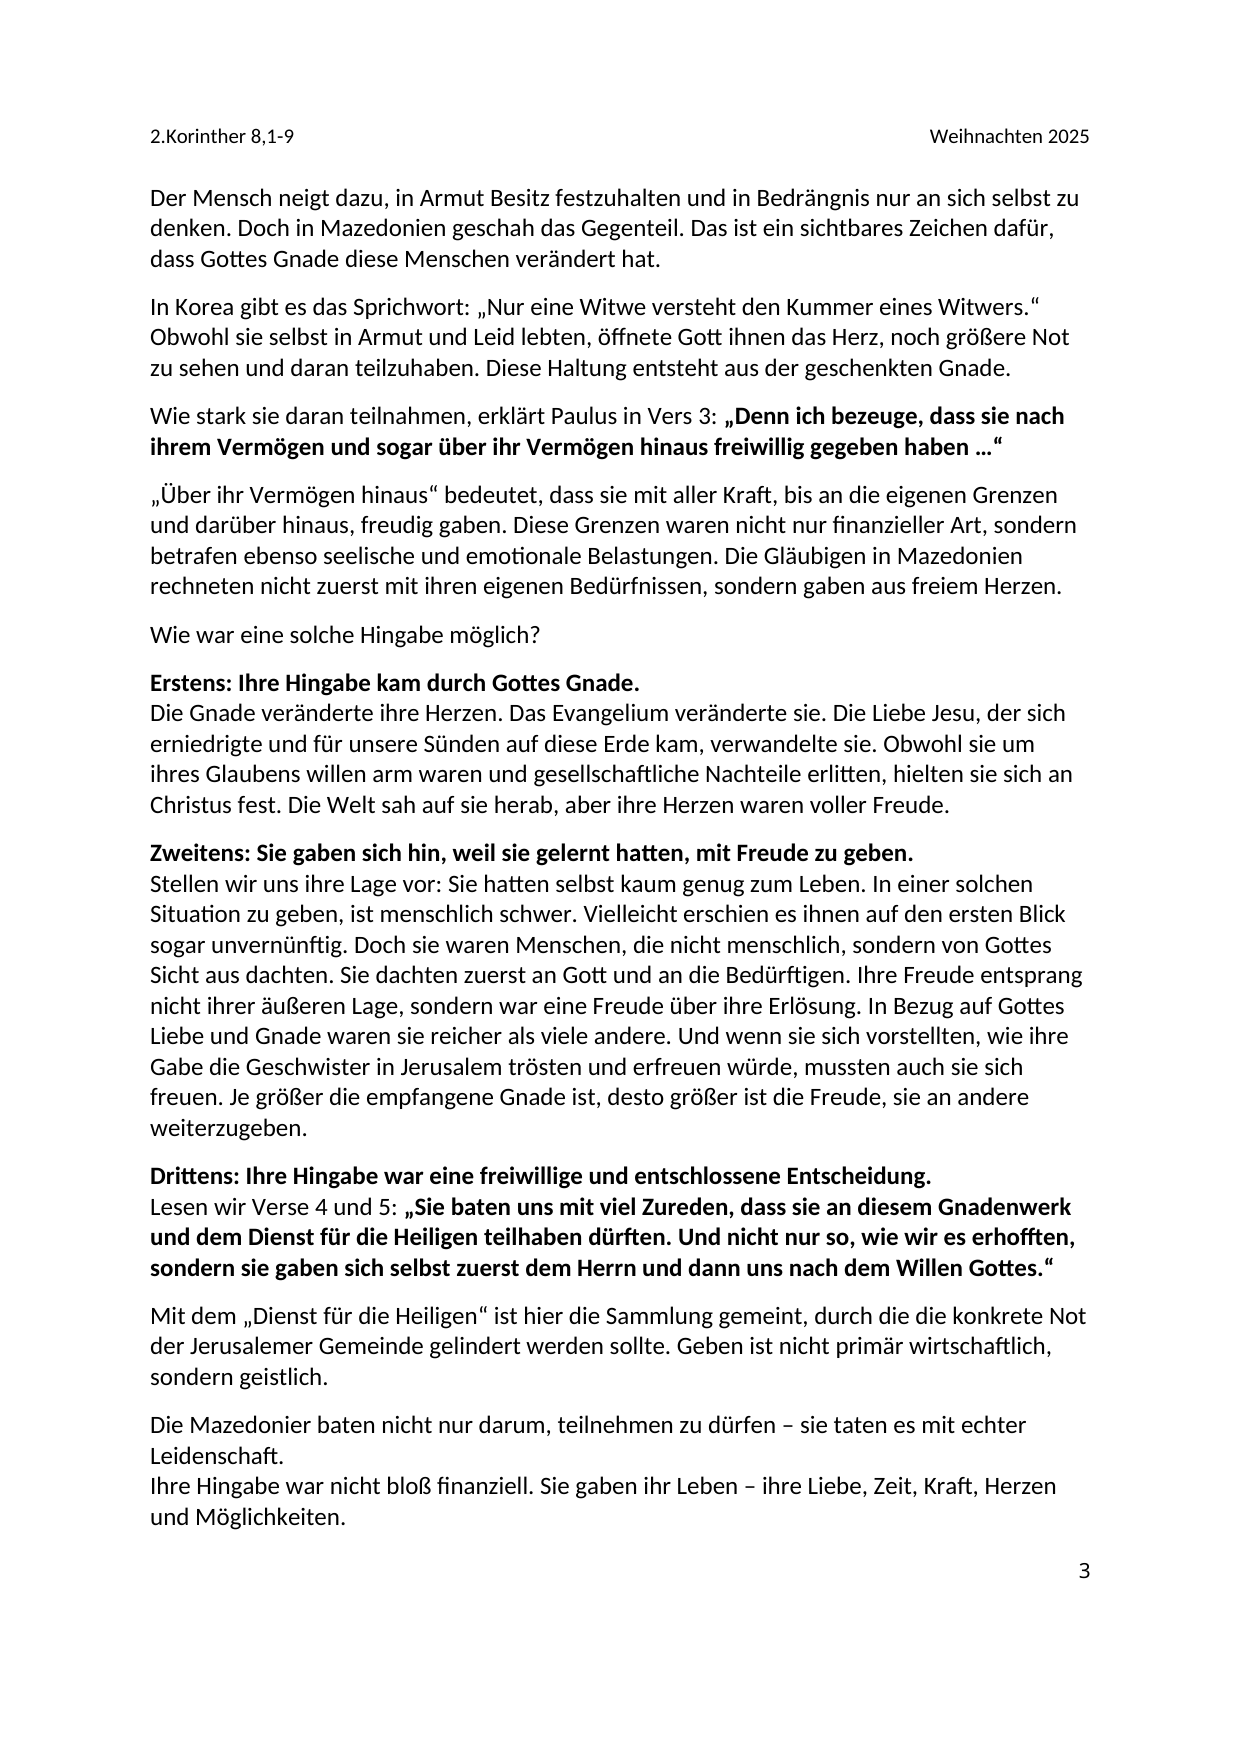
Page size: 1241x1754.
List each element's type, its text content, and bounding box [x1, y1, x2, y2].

text Wie stark sie daran teilnahmen, erklärt Paulus in Vers 3: „Denn ich bezeuge, dass sie nach ihrem Vermögen und sogar über ihr Vermögen hinaus freiwillig gegeben haben …“ [150, 400, 1090, 461]
text Mit dem „Dienst für die Heiligen“ ist hier die Sammlung gemeint, durch die die konkrete Not der Jerusalemer Gemeinde gelindert werden sollte. Geben ist nicht primär wirtschaftlich, sondern geistlich. [150, 1300, 1090, 1392]
text In Korea gibt es das Sprichwort: „Nur eine Witwe versteht den Kummer eines Witwers.“ Obwohl sie selbst in Armut und Leid lebten, öffnete Gott ihnen das Herz, noch größere Not zu sehen und daran teilzuhaben. Diese Haltung entsteht aus der geschenkten Gnade. [150, 291, 1090, 382]
text Wie war eine solche Hingabe möglich? [150, 619, 1090, 649]
text Zweitens: Sie gaben sich hin, weil sie gelernt hatten, mit Freude zu geben. Stellen wir uns ihre Lage vor: Sie hatten selbst kaum genug zum Leben. In einer solchen Situation zu geben, ist menschlich schwer. Vielleicht erschien es ihnen auf den ersten Blick sogar unvernünftig. Doch sie waren Menschen, die nicht menschlich, sondern von Gottes Sicht aus dachten. Sie dachten zuerst an Gott und an die Bedürftigen. Ihre Freude entsprang nicht ihrer äußeren Lage, sondern war eine Freude über ihre Erlösung. In Bezug auf Gottes Liebe und Gnade waren sie reicher als viele andere. Und wenn sie sich vorstellten, wie ihre Gabe die Geschwister in Jerusalem trösten und erfreuen würde, mussten auch sie sich freuen. Je größer die empfangene Gnade ist, desto größer ist die Freude, sie an andere weiterzugeben. [150, 837, 1090, 1142]
text Die Mazedonier baten nicht nur darum, teilnehmen zu dürfen – sie taten es mit echter Leidenschaft. Ihre Hingabe war nicht bloß finanziell. Sie gaben ihr Leben – ihre Liebe, Zeit, Kraft, Herzen und Möglichkeiten. [150, 1409, 1090, 1531]
text Erstens: Ihre Hingabe kam durch Gottes Gnade. Die Gnade veränderte ihre Herzen. Das Evangelium veränderte sie. Die Liebe Jesu, der sich erniedrigte und für unsere Sünden auf diese Erde kam, verwandelte sie. Obwohl sie um ihres Glaubens willen arm waren und gesellschaftliche Nachteile erlitten, hielten sie sich an Christus fest. Die Welt sah auf sie herab, aber ihre Herzen waren voller Freude. [150, 667, 1090, 819]
text „Über ihr Vermögen hinaus“ bedeutet, dass sie mit aller Kraft, bis an die eigenen Grenzen und darüber hinaus, freudig gaben. Diese Grenzen waren nicht nur finanzieller Art, sondern betrafen ebenso seelische und emotionale Belastungen. Die Gläubigen in Mazedonien rechneten nicht zuerst mit ihren eigenen Bedürfnissen, sondern gaben aus freiem Herzen. [150, 479, 1090, 601]
text Der Mensch neigt dazu, in Armut Besitz festzuhalten und in Bedrängnis nur an sich selbst zu denken. Doch in Mazedonien geschah das Gegenteil. Das ist ein sichtbares Zeichen dafür, dass Gottes Gnade diese Menschen verändert hat. [150, 182, 1090, 273]
text Drittens: Ihre Hingabe war eine freiwillige und entschlossene Entscheidung. Lesen wir Verse 4 und 5: „Sie baten uns mit viel Zureden, dass sie an diesem Gnadenwerk und dem Dienst für die Heiligen teilhaben dürften. Und nicht nur so, wie wir es erhofften, sondern sie gaben sich selbst zuerst dem Herrn und dann uns nach dem Willen Gottes.“ [150, 1160, 1090, 1282]
